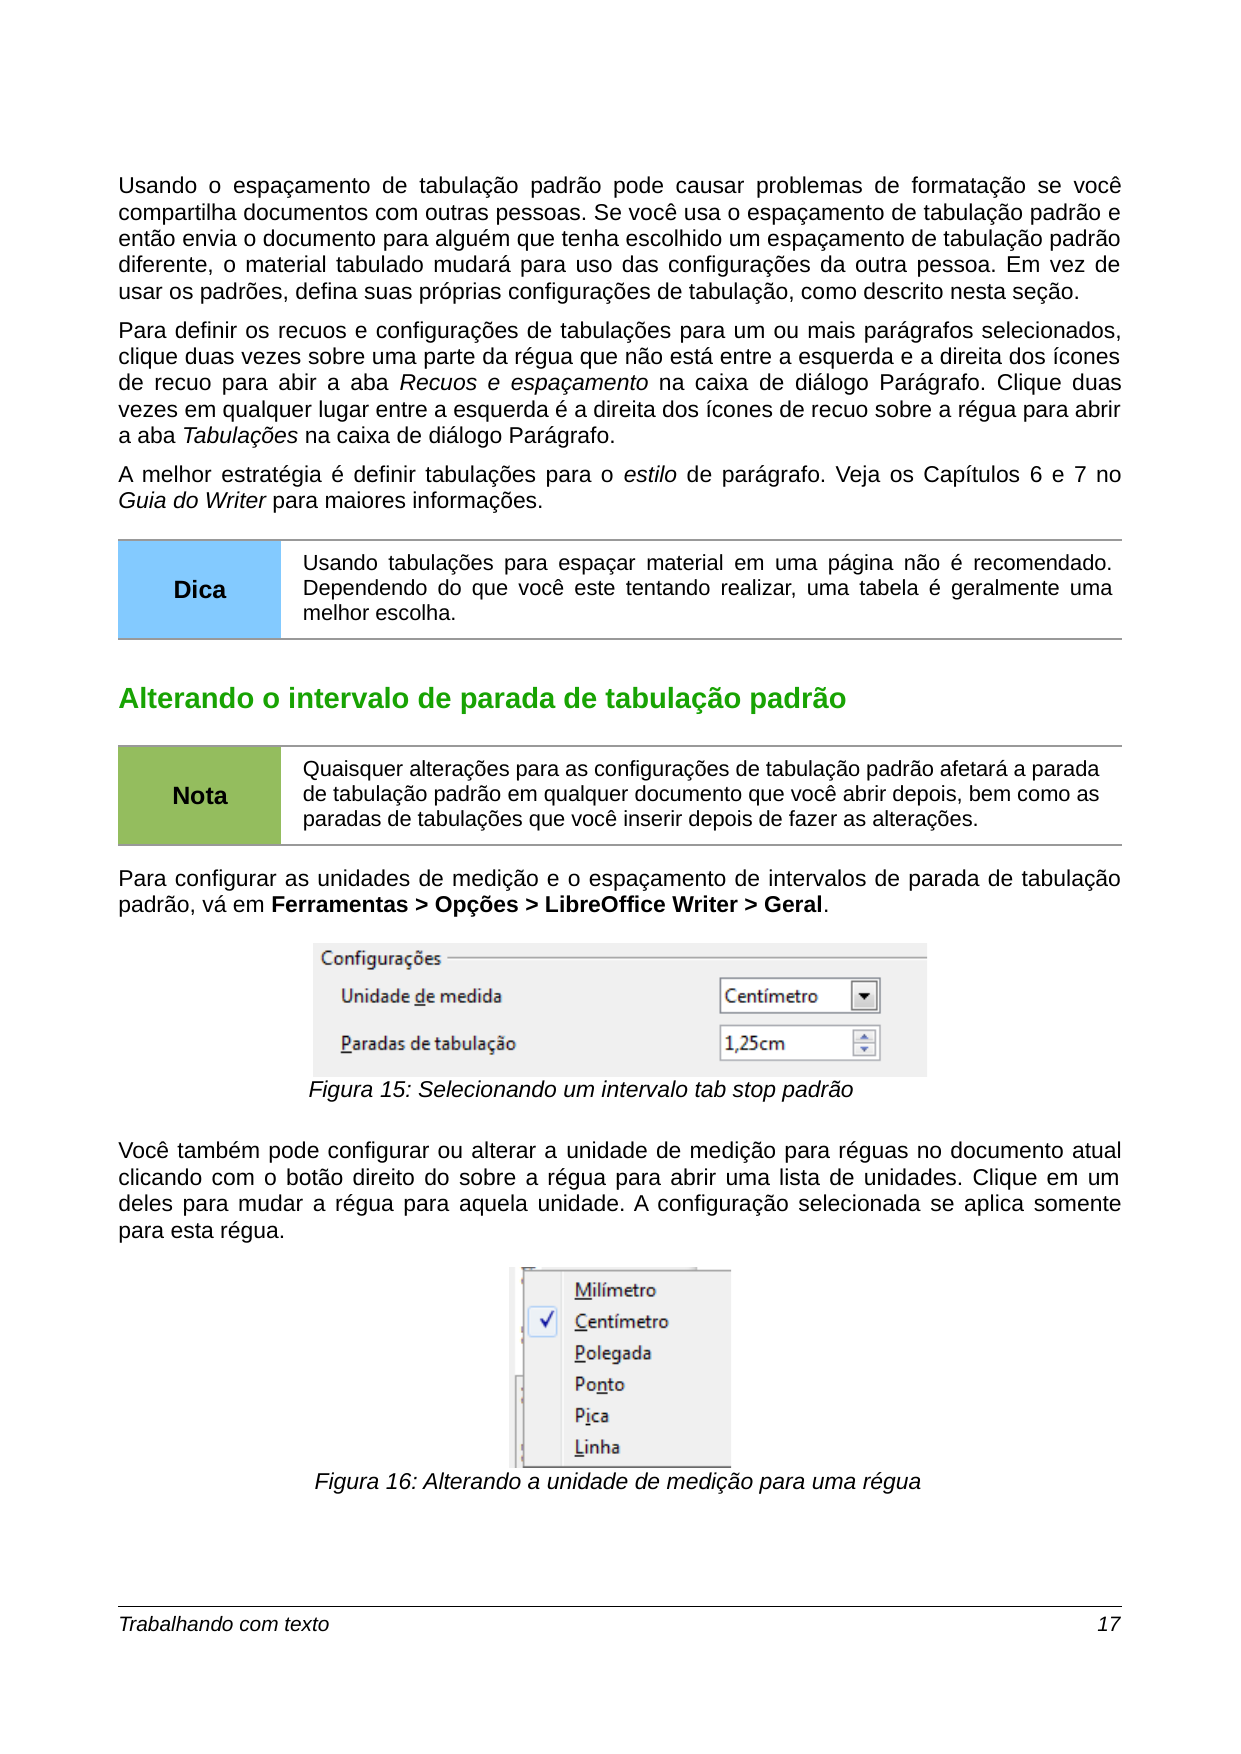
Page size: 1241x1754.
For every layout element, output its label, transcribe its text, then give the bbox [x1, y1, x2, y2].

picture [509, 1267, 732, 1468]
picture [313, 943, 928, 1077]
subtitle Alterando o intervalo de parada de tabulação padrão [118, 681, 1122, 715]
text Para configurar as unidades de medição e o espaçamento de intervalos de parada de tabulação padrão, vá em Ferramentas > Opções > LibreOffice Writer > Geral. [118, 865, 1122, 917]
table_header Usando tabulações para espaçar material em uma página não é recomendado. Dependendo do que você este tentando realizar, uma tabela é geralmente uma melhor escolha. [281, 541, 1122, 638]
text A melhor estratégia é definir tabulações para o estilo de parágrafo. Veja os Capítulos 6 e 7 no Guia do Writer para maiores informações. [118, 461, 1122, 513]
text Usando o espaçamento de tabulação padrão pode causar problemas de formatação se você compartilha documentos com outras pessoas. Se você usa o espaçamento de tabulação padrão e então envia o documento para alguém que tenha escolhido um espaçamento de tabulação padrão diferente, o material tabulado mudará para uso das configurações da outra pessoa. Em vez de usar os padrões, defina suas próprias configurações de tabulação, como descrito nesta seção. [118, 172, 1122, 304]
table_header Quaisquer alterações para as configurações de tabulação padrão afetará a parada de tabulação padrão em qualquer documento que você abrir depois, bem como as paradas de tabulações que você inserir depois de fazer as alterações. [281, 747, 1122, 844]
text Para definir os recuos e configurações de tabulações para um ou mais parágrafos selecionados, clique duas vezes sobre uma parte da régua que não está entre a esquerda e a direita dos ícones de recuo para abir a aba Recuos e espaçamento na caixa de diálogo Parágrafo. Clique duas vezes em qualquer lugar entre a esquerda é a direita dos ícones de recuo sobre a régua para abrir a aba Tabulações na caixa de diálogo Parágrafo. [118, 317, 1122, 448]
table_header Dica [118, 541, 281, 638]
text Você também pode configurar ou alterar a unidade de medição para réguas no documento atual clicando com o botão direito do sobre a régua para abrir uma lista de unidades. Clique em um deles para mudar a régua para aquela unidade. A configuração selecionada se aplica somente para esta régua. [118, 1137, 1122, 1243]
text Figura 15: Selecionando um intervalo tab stop padrão [308, 942, 932, 1103]
text Figura 16: Alterando a unidade de medição para uma régua [314, 1268, 926, 1494]
table_header Nota [118, 747, 281, 844]
